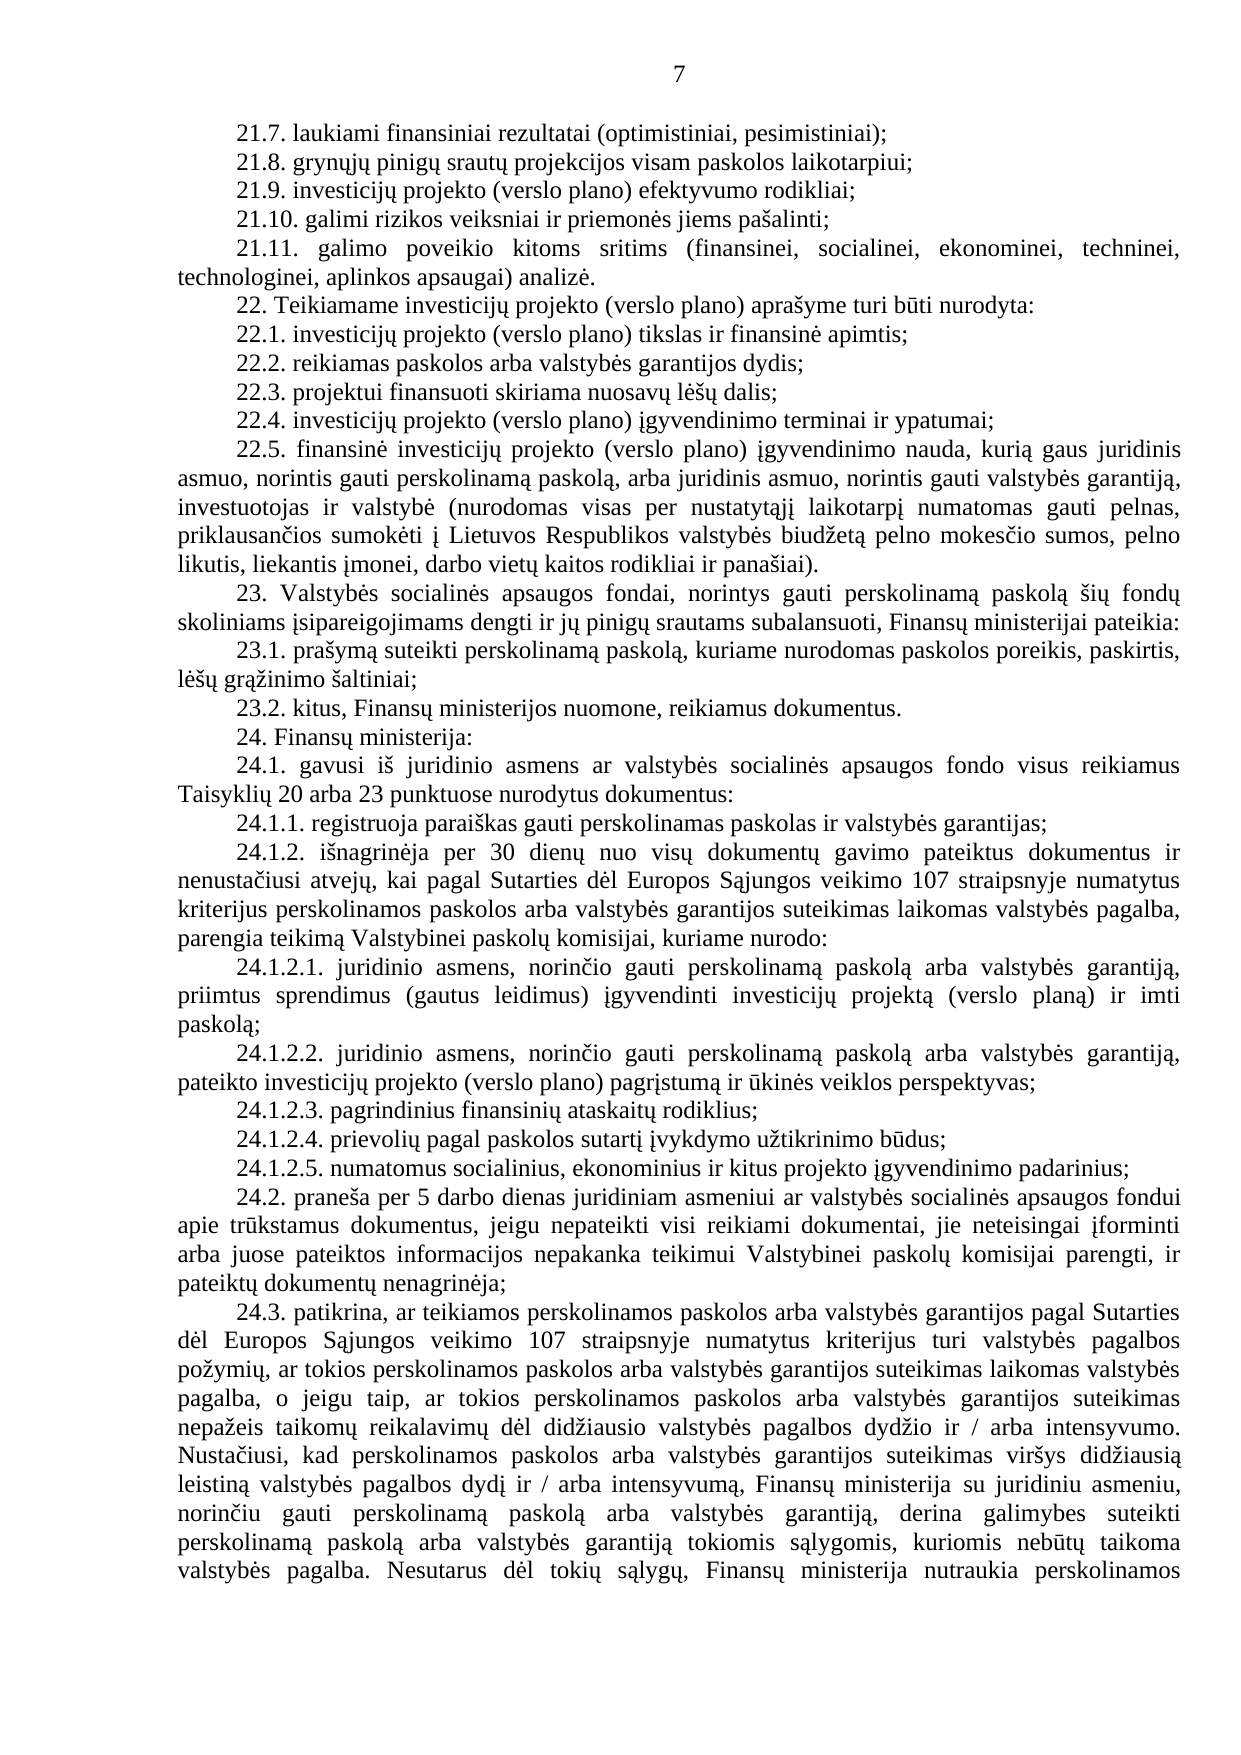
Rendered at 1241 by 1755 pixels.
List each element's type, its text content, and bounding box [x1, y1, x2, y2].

text 22.5. finansinė investicijų projekto (verslo plano) įgyvendinimo nauda, kurią gaus juridinis asmuo, norintis gauti perskolinamą paskolą, arba juridinis asmuo, norintis gauti valstybės garantiją, investuotojas ir valstybė (nurodomas visas per nustatytąjį laikotarpį numatomas gauti pelnas, priklausančios sumokėti į Lietuvos Respublikos valstybės biudžetą pelno mokesčio sumos, pelno likutis, liekantis įmonei, darbo vietų kaitos rodikliai ir panašiai). [177, 434, 1181, 578]
text 21.9. investicijų projekto (verslo plano) efektyvumo rodikliai; [177, 176, 1181, 204]
text 24.1.2.1. juridinio asmens, norinčio gauti perskolinamą paskolą arba valstybės garantiją, priimtus sprendimus (gautus leidimus) įgyvendinti investicijų projektą (verslo planą) ir imti paskolą; [177, 952, 1181, 1038]
text 21.11. galimo poveikio kitoms sritims (finansinei, socialinei, ekonominei, techninei, technologinei, aplinkos apsaugai) analizė. [177, 233, 1181, 291]
text 22.2. reikiamas paskolos arba valstybės garantijos dydis; [177, 348, 1181, 377]
text 24.1. gavusi iš juridinio asmens ar valstybės socialinės apsaugos fondo visus reikiamus Taisyklių 20 arba 23 punktuose nurodytus dokumentus: [177, 751, 1181, 808]
text 24.3. patikrina, ar teikiamos perskolinamos paskolos arba valstybės garantijos pagal Sutarties dėl Europos Sąjungos veikimo 107 straipsnyje numatytus kriterijus turi valstybės pagalbos požymių, ar tokios perskolinamos paskolos arba valstybės garantijos suteikimas laikomas valstybės pagalba, o jeigu taip, ar tokios perskolinamos paskolos arba valstybės garantijos suteikimas nepažeis taikomų reikalavimų dėl didžiausio valstybės pagalbos dydžio ir / arba intensyvumo. Nustačiusi, kad perskolinamos paskolos arba valstybės garantijos suteikimas viršys didžiausią leistiną valstybės pagalbos dydį ir / arba intensyvumą, Finansų ministerija su juridiniu asmeniu, norinčiu gauti perskolinamą paskolą arba valstybės garantiją, derina galimybes suteikti perskolinamą paskolą arba valstybės garantiją tokiomis sąlygomis, kuriomis nebūtų taikoma valstybės pagalba. Nesutarus dėl tokių sąlygų, Finansų ministerija nutraukia perskolinamos [177, 1297, 1181, 1584]
text 24.2. praneša per 5 darbo dienas juridiniam asmeniui ar valstybės socialinės apsaugos fondui apie trūkstamus dokumentus, jeigu nepateikti visi reikiami dokumentai, jie neteisingai įforminti arba juose pateiktos informacijos nepakanka teikimui Valstybinei paskolų komisijai parengti, ir pateiktų dokumentų nenagrinėja; [177, 1182, 1181, 1297]
text 23.2. kitus, Finansų ministerijos nuomone, reikiamus dokumentus. [177, 693, 1181, 722]
text 21.8. grynųjų pinigų srautų projekcijos visam paskolos laikotarpiui; [177, 147, 1181, 176]
text 21.7. laukiami finansiniai rezultatai (optimistiniai, pesimistiniai); [177, 118, 1181, 147]
text 21.10. galimi rizikos veiksniai ir priemonės jiems pašalinti; [177, 204, 1181, 233]
text 22.4. investicijų projekto (verslo plano) įgyvendinimo terminai ir ypatumai; [177, 406, 1181, 434]
text 24.1.1. registruoja paraiškas gauti perskolinamas paskolas ir valstybės garantijas; [177, 808, 1181, 837]
text 22.3. projektui finansuoti skiriama nuosavų lėšų dalis; [177, 377, 1181, 406]
text 22.1. investicijų projekto (verslo plano) tikslas ir finansinė apimtis; [177, 319, 1181, 348]
text 23. Valstybės socialinės apsaugos fondai, norintys gauti perskolinamą paskolą šių fondų skoliniams įsipareigojimams dengti ir jų pinigų srautams subalansuoti, Finansų ministerijai pateikia: [177, 578, 1181, 636]
text 24. Finansų ministerija: [177, 722, 1181, 751]
text 24.1.2.3. pagrindinius finansinių ataskaitų rodiklius; [177, 1096, 1181, 1124]
text 22. Teikiamame investicijų projekto (verslo plano) aprašyme turi būti nurodyta: [177, 291, 1181, 319]
text 24.1.2.5. numatomus socialinius, ekonominius ir kitus projekto įgyvendinimo padarinius; [177, 1153, 1181, 1182]
text 24.1.2.4. prievolių pagal paskolos sutartį įvykdymo užtikrinimo būdus; [177, 1124, 1181, 1153]
text 24.1.2. išnagrinėja per 30 dienų nuo visų dokumentų gavimo pateiktus dokumentus ir nenustačiusi atvejų, kai pagal Sutarties dėl Europos Sąjungos veikimo 107 straipsnyje numatytus kriterijus perskolinamos paskolos arba valstybės garantijos suteikimas laikomas valstybės pagalba, parengia teikimą Valstybinei paskolų komisijai, kuriame nurodo: [177, 837, 1181, 952]
text 23.1. prašymą suteikti perskolinamą paskolą, kuriame nurodomas paskolos poreikis, paskirtis, lėšų grąžinimo šaltiniai; [177, 636, 1181, 693]
text 24.1.2.2. juridinio asmens, norinčio gauti perskolinamą paskolą arba valstybės garantiją, pateikto investicijų projekto (verslo plano) pagrįstumą ir ūkinės veiklos perspektyvas; [177, 1038, 1181, 1096]
